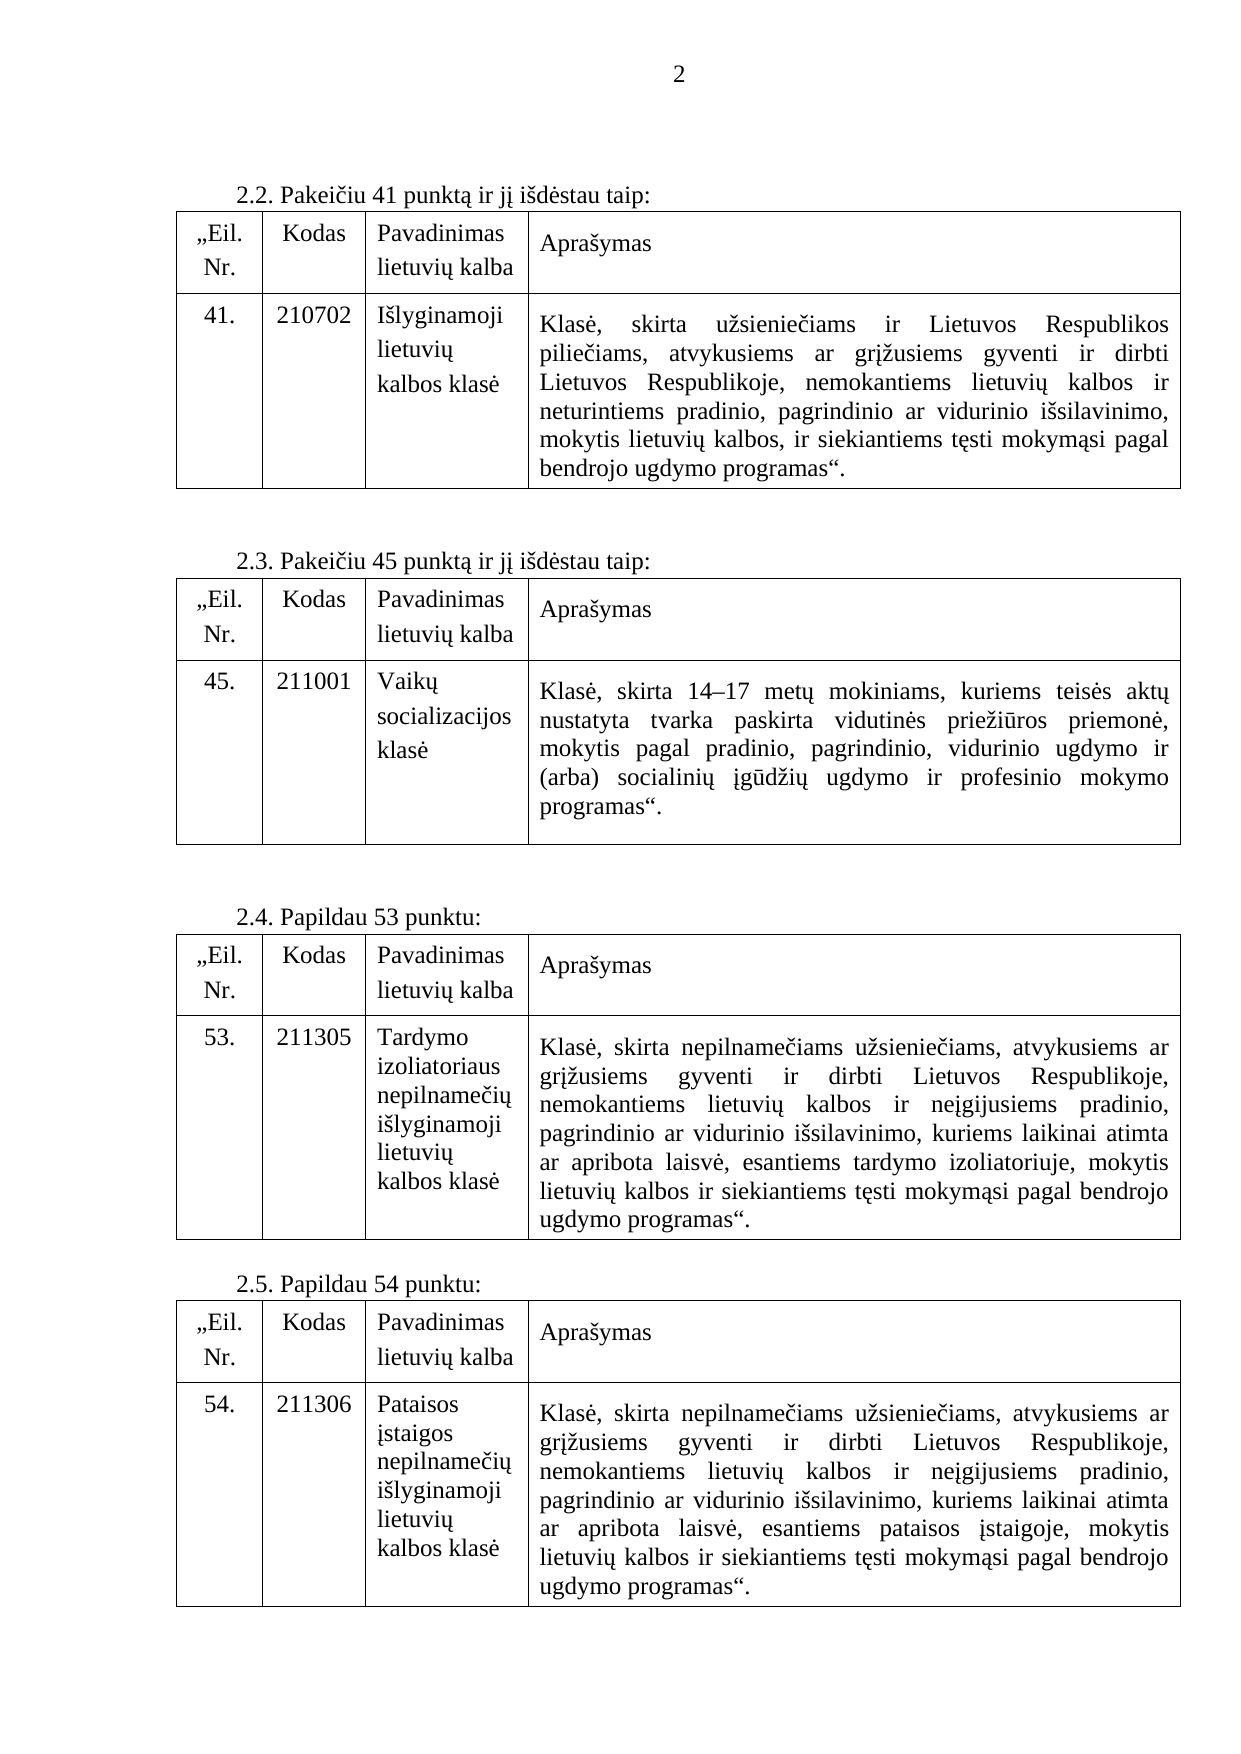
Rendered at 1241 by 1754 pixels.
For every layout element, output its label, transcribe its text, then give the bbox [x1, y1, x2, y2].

table_cell 211305 [263, 1016, 365, 1239]
table_cell 45. [177, 661, 262, 844]
table_cell 211306 [263, 1383, 365, 1606]
table_cell Klasė, skirta 14–17 metų mokiniams, kuriems teisės aktų nustatyta tvarka paskirta vidutinės priežiūros priemonė, mokytis pagal pradinio, pagrindinio, vidurinio ugdymo ir (arba) socialinių įgūdžių ugdymo ir profesinio mokymo programas“. [529, 661, 1180, 844]
text 2.5. Papildau 54 punktu: [177, 1269, 1181, 1298]
table_header „Eil. Nr. [177, 579, 262, 659]
table_cell Išlyginamoji lietuvių kalbos klasė [366, 294, 528, 488]
table_cell Klasė, skirta užsieniečiams ir Lietuvos Respublikos piliečiams, atvykusiems ar grįžusiems gyventi ir dirbti Lietuvos Respublikoje, nemokantiems lietuvių kalbos ir neturintiems pradinio, pagrindinio ar vidurinio išsilavinimo, mokytis lietuvių kalbos, ir siekiantiems tęsti mokymąsi pagal bendrojo ugdymo programas“. [529, 294, 1180, 488]
table_header Aprašymas [529, 935, 1180, 1015]
table_header Kodas [263, 935, 365, 1015]
text 2.3. Pakeičiu 45 punktą ir jį išdėstau taip: [177, 546, 1181, 575]
table_header Kodas [263, 212, 365, 293]
table_cell Pataisos įstaigos nepilnamečių išlyginamoji lietuvių kalbos klasė [366, 1383, 528, 1606]
table_header Pavadinimas lietuvių kalba [366, 579, 528, 659]
table_header „Eil. Nr. [177, 1301, 262, 1382]
table_header Pavadinimas lietuvių kalba [366, 1301, 528, 1382]
table_header „Eil. Nr. [177, 212, 262, 293]
text 2.2. Pakeičiu 41 punktą ir jį išdėstau taip: [177, 180, 1181, 209]
table_cell Tardymo izoliatoriaus nepilnamečių išlyginamoji lietuvių kalbos klasė [366, 1016, 528, 1239]
table_header Pavadinimas lietuvių kalba [366, 212, 528, 293]
table_header Kodas [263, 1301, 365, 1382]
table_header Aprašymas [529, 579, 1180, 659]
table_cell Klasė, skirta nepilnamečiams užsieniečiams, atvykusiems ar grįžusiems gyventi ir dirbti Lietuvos Respublikoje, nemokantiems lietuvių kalbos ir neįgijusiems pradinio, pagrindinio ar vidurinio išsilavinimo, kuriems laikinai atimta ar apribota laisvė, esantiems tardymo izoliatoriuje, mokytis lietuvių kalbos ir siekiantiems tęsti mokymąsi pagal bendrojo ugdymo programas“. [529, 1016, 1180, 1239]
table_header Aprašymas [529, 212, 1180, 293]
table_cell 210702 [263, 294, 365, 488]
table_cell 54. [177, 1383, 262, 1606]
table_cell Klasė, skirta nepilnamečiams užsieniečiams, atvykusiems ar grįžusiems gyventi ir dirbti Lietuvos Respublikoje, nemokantiems lietuvių kalbos ir neįgijusiems pradinio, pagrindinio ar vidurinio išsilavinimo, kuriems laikinai atimta ar apribota laisvė, esantiems pataisos įstaigoje, mokytis lietuvių kalbos ir siekiantiems tęsti mokymąsi pagal bendrojo ugdymo programas“. [529, 1383, 1180, 1606]
table_cell 211001 [263, 661, 365, 844]
table_cell Vaikų socializacijos klasė [366, 661, 528, 844]
table_cell 41. [177, 294, 262, 488]
table_header Kodas [263, 579, 365, 659]
text 2.4. Papildau 53 punktu: [177, 902, 1181, 931]
table_cell 53. [177, 1016, 262, 1239]
table_header Aprašymas [529, 1301, 1180, 1382]
table_header „Eil. Nr. [177, 935, 262, 1015]
table_header Pavadinimas lietuvių kalba [366, 935, 528, 1015]
